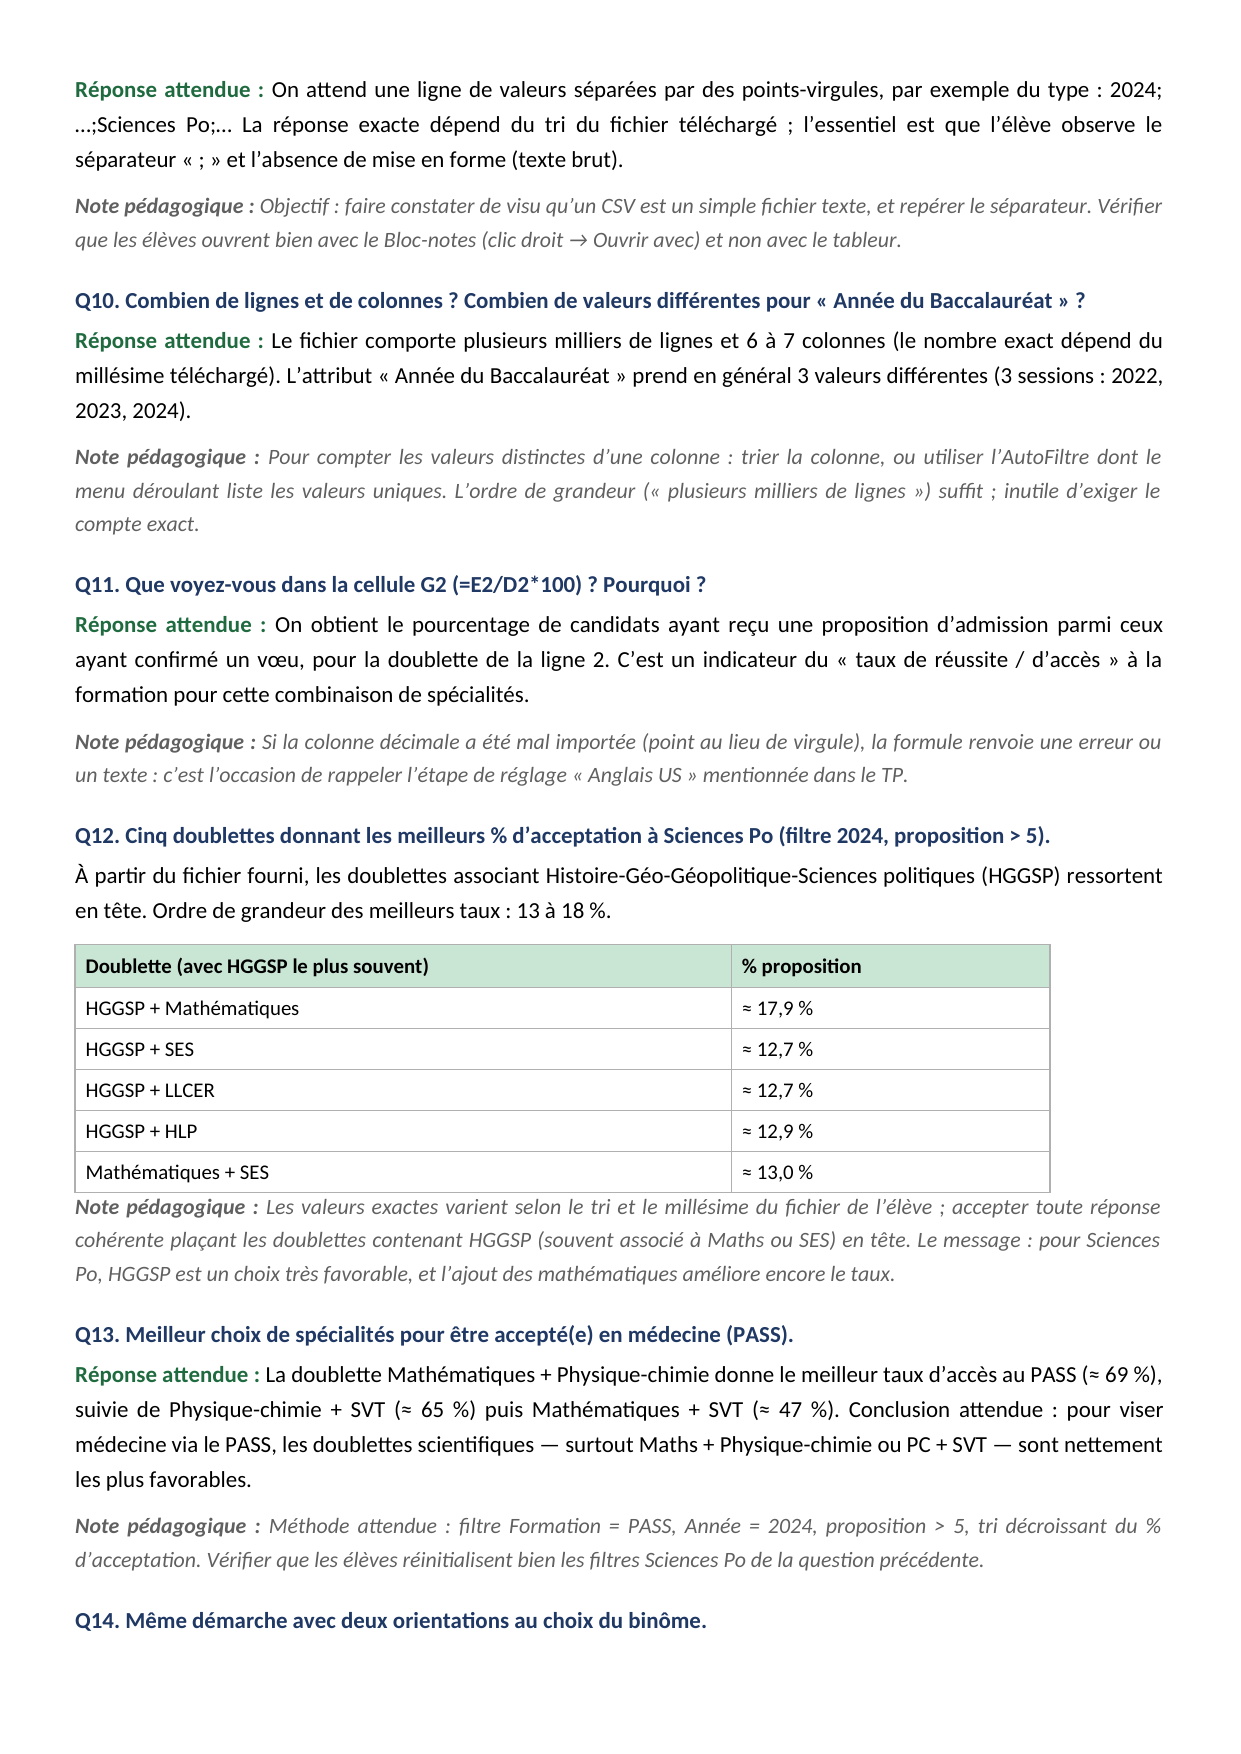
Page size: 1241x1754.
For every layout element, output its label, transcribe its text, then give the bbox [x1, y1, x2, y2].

table_cell ≈ 12,9 % [732, 1111, 1049, 1151]
table_cell HGGSP + SES [76, 1029, 731, 1069]
text Note pédagogique : Pour compter les valeurs distinctes d’une colonne : trier la colonne, ou utiliser l’AutoFiltre dont le menu déroulant liste les valeurs uniques. L’ordre de grandeur (« plusieurs milliers de lignes ») suffit ; inutile d’exiger le compte exact. [75, 443, 1165, 537]
table_cell ≈ 12,7 % [732, 1029, 1049, 1069]
text Q10. Combien de lignes et de colonnes ? Combien de valeurs différentes pour « Année du Baccalauréat » ? [75, 286, 1165, 314]
table_header Doublette (avec HGGSP le plus souvent) [76, 945, 731, 987]
text Réponse attendue : On attend une ligne de valeurs séparées par des points-virgules, par exemple du type : 2024;…;Sciences Po;… La réponse exacte dépend du tri du fichier téléchargé ; l’essentiel est que l’élève observe le séparateur « ; » et l’absence de mise en forme (texte brut). [75, 75, 1165, 173]
table_header % proposition [732, 945, 1049, 987]
text À partir du fichier fourni, les doublettes associant Histoire-Géo-Géopolitique-Sciences politiques (HGGSP) ressortent en tête. Ordre de grandeur des meilleurs taux : 13 à 18 %. [75, 861, 1165, 924]
text Réponse attendue : La doublette Mathématiques + Physique-chimie donne le meilleur taux d’accès au PASS (≈ 69 %), suivie de Physique-chimie + SVT (≈ 65 %) puis Mathématiques + SVT (≈ 47 %). Conclusion attendue : pour viser médecine via le PASS, les doublettes scientifiques — surtout Maths + Physique-chimie ou PC + SVT — sont nettement les plus favorables. [75, 1360, 1165, 1493]
table_cell ≈ 12,7 % [732, 1070, 1049, 1110]
text Q11. Que voyez-vous dans la cellule G2 (=E2/D2*100) ? Pourquoi ? [75, 571, 1165, 599]
table_cell ≈ 13,0 % [732, 1152, 1049, 1192]
text Réponse attendue : On obtient le pourcentage de candidats ayant reçu une proposition d’admission parmi ceux ayant confirmé un vœu, pour la doublette de la ligne 2. C’est un indicateur du « taux de réussite / d’accès » à la formation pour cette combinaison de spécialités. [75, 610, 1165, 708]
text Note pédagogique : Objectif : faire constater de visu qu’un CSV est un simple fichier texte, et repérer le séparateur. Vérifier que les élèves ouvrent bien avec le Bloc-notes (clic droit → Ouvrir avec) et non avec le tableur. [75, 192, 1165, 252]
table_cell Mathématiques + SES [76, 1152, 731, 1192]
table_cell ≈ 17,9 % [732, 988, 1049, 1028]
table_cell HGGSP + HLP [76, 1111, 731, 1151]
text Q13. Meilleur choix de spécialités pour être accepté(e) en médecine (PASS). [75, 1320, 1165, 1348]
table_cell HGGSP + Mathématiques [76, 988, 731, 1028]
text Q14. Même démarche avec deux orientations au choix du binôme. [75, 1606, 1165, 1634]
text Note pédagogique : Si la colonne décimale a été mal importée (point au lieu de virgule), la formule renvoie une erreur ou un texte : c’est l’occasion de rappeler l’étape de réglage « Anglais US » mentionnée dans le TP. [75, 728, 1165, 788]
text Q12. Cinq doublettes donnant les meilleurs % d’acceptation à Sciences Po (filtre 2024, proposition > 5). [75, 822, 1165, 850]
text Réponse attendue : Le fichier comporte plusieurs milliers de lignes et 6 à 7 colonnes (le nombre exact dépend du millésime téléchargé). L’attribut « Année du Baccalauréat » prend en général 3 valeurs différentes (3 sessions : 2022, 2023, 2024). [75, 326, 1165, 424]
text Note pédagogique : Méthode attendue : filtre Formation = PASS, Année = 2024, proposition > 5, tri décroissant du % d’acceptation. Vérifier que les élèves réinitialisent bien les filtres Sciences Po de la question précédente. [75, 1513, 1165, 1573]
text Note pédagogique : Les valeurs exactes varient selon le tri et le millésime du fichier de l’élève ; accepter toute réponse cohérente plaçant les doublettes contenant HGGSP (souvent associé à Maths ou SES) en tête. Le message : pour Sciences Po, HGGSP est un choix très favorable, et l’ajout des mathématiques améliore encore le taux. [75, 1193, 1165, 1287]
table_cell HGGSP + LLCER [76, 1070, 731, 1110]
